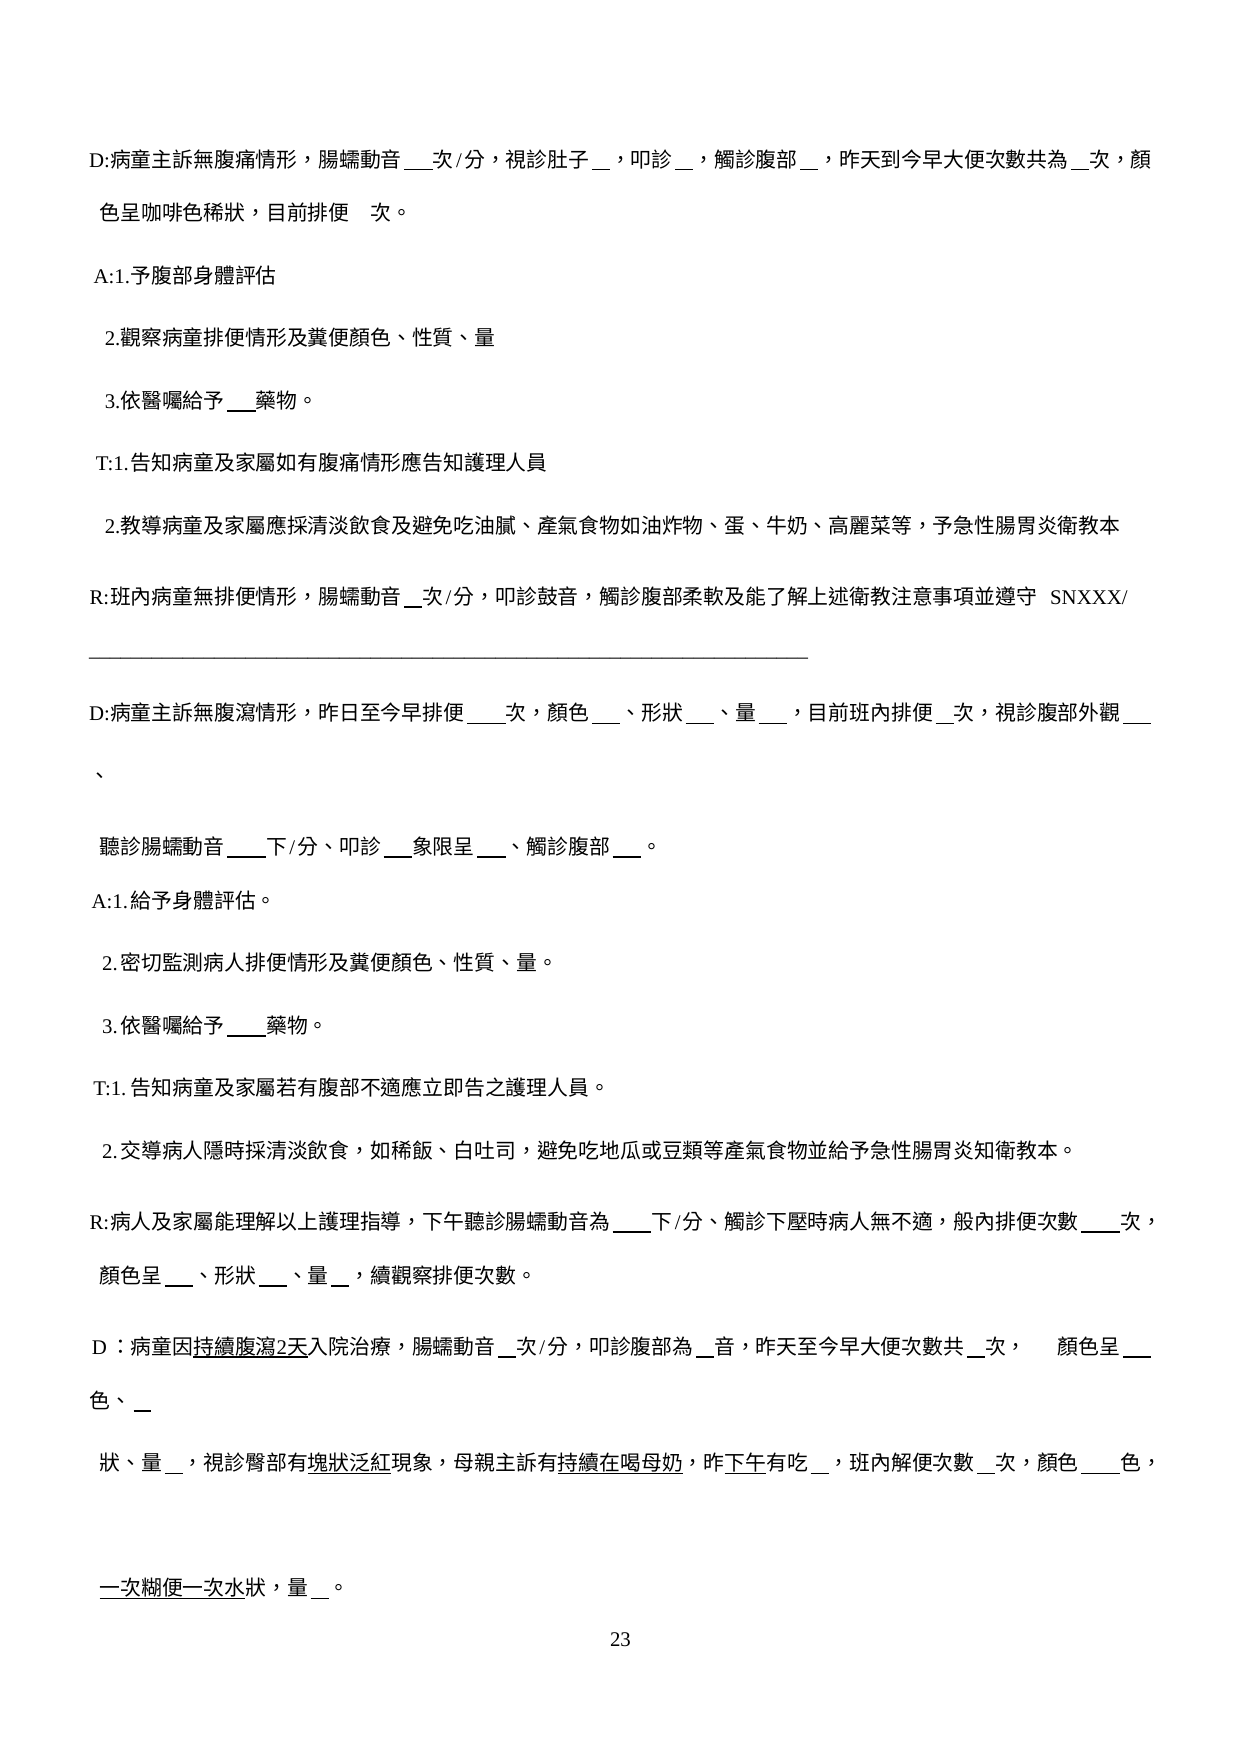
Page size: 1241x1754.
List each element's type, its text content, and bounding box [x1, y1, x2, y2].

text 3.依醫囑給予 藥物。 [89, 983, 1151, 1045]
text D:病童主訴無腹瀉情形，昨日至今早排便 次，顏色 、形狀 、量 ，目前班內排便 次，視診腹部外觀 、 [89, 670, 1151, 795]
text 顏色呈 、形狀 、量 ，續觀察排便次數。 [89, 1233, 1151, 1295]
text R:班內病童無排便情形，腸蠕動音 次/分，叩診鼓音，觸診腹部柔軟及能了解上述衛教注意事項並遵守 SNXXX/ [89, 545, 1151, 608]
text 3.依醫囑給予 藥物。 [89, 358, 1151, 420]
text A:1.給予身體評估。 [89, 858, 1151, 920]
text T:1.告知病童及家屬若有腹部不適應立即告之護理人員。 [89, 1045, 1151, 1108]
text 一次糊便一次水狀，量 。 [89, 1545, 1151, 1608]
text D：病童因持續腹瀉2天入院治療，腸蠕動音 次/分，叩診腹部為 音，昨天至今早大便次數共 次， 顏色呈 色、 [89, 1295, 1151, 1420]
text _____________________________________________________________________ [89, 608, 1151, 670]
text 2.教導病童及家屬應採清淡飲食及避免吃油膩、產氣食物如油炸物、蛋、牛奶、高麗菜等，予急性腸胃炎衛教本 [89, 483, 1151, 545]
text D:病童主訴無腹痛情形，腸蠕動音 次/分，視診肚子 ，叩診 ，觸診腹部 ，昨天到今早大便次數共為 次，顏 [89, 108, 1151, 170]
text 色呈咖啡色稀狀，目前排便 次。 [89, 170, 1151, 233]
text 聽診腸蠕動音 下/分、叩診 象限呈 、觸診腹部 。 [89, 795, 1151, 858]
text 2.觀察病童排便情形及糞便顏色、性質、量 [89, 295, 1151, 358]
text R:病人及家屬能理解以上護理指導，下午聽診腸蠕動音為 下/分、觸診下壓時病人無不適，般內排便次數 次， [89, 1170, 1151, 1233]
text 狀、量 ，視診臀部有塊狀泛紅現象，母親主訴有持續在喝母奶，昨下午有吃 ，班內解便次數 次，顏色 色， [89, 1420, 1151, 1545]
text 2.密切監測病人排便情形及糞便顏色、性質、量。 [89, 920, 1151, 983]
text T:1.告知病童及家屬如有腹痛情形應告知護理人員 [89, 420, 1151, 483]
text A:1.予腹部身體評估 [89, 233, 1151, 295]
text 2.交導病人隱時採清淡飲食，如稀飯、白吐司，避免吃地瓜或豆類等產氣食物並給予急性腸胃炎知衛教本。 [89, 1108, 1151, 1170]
